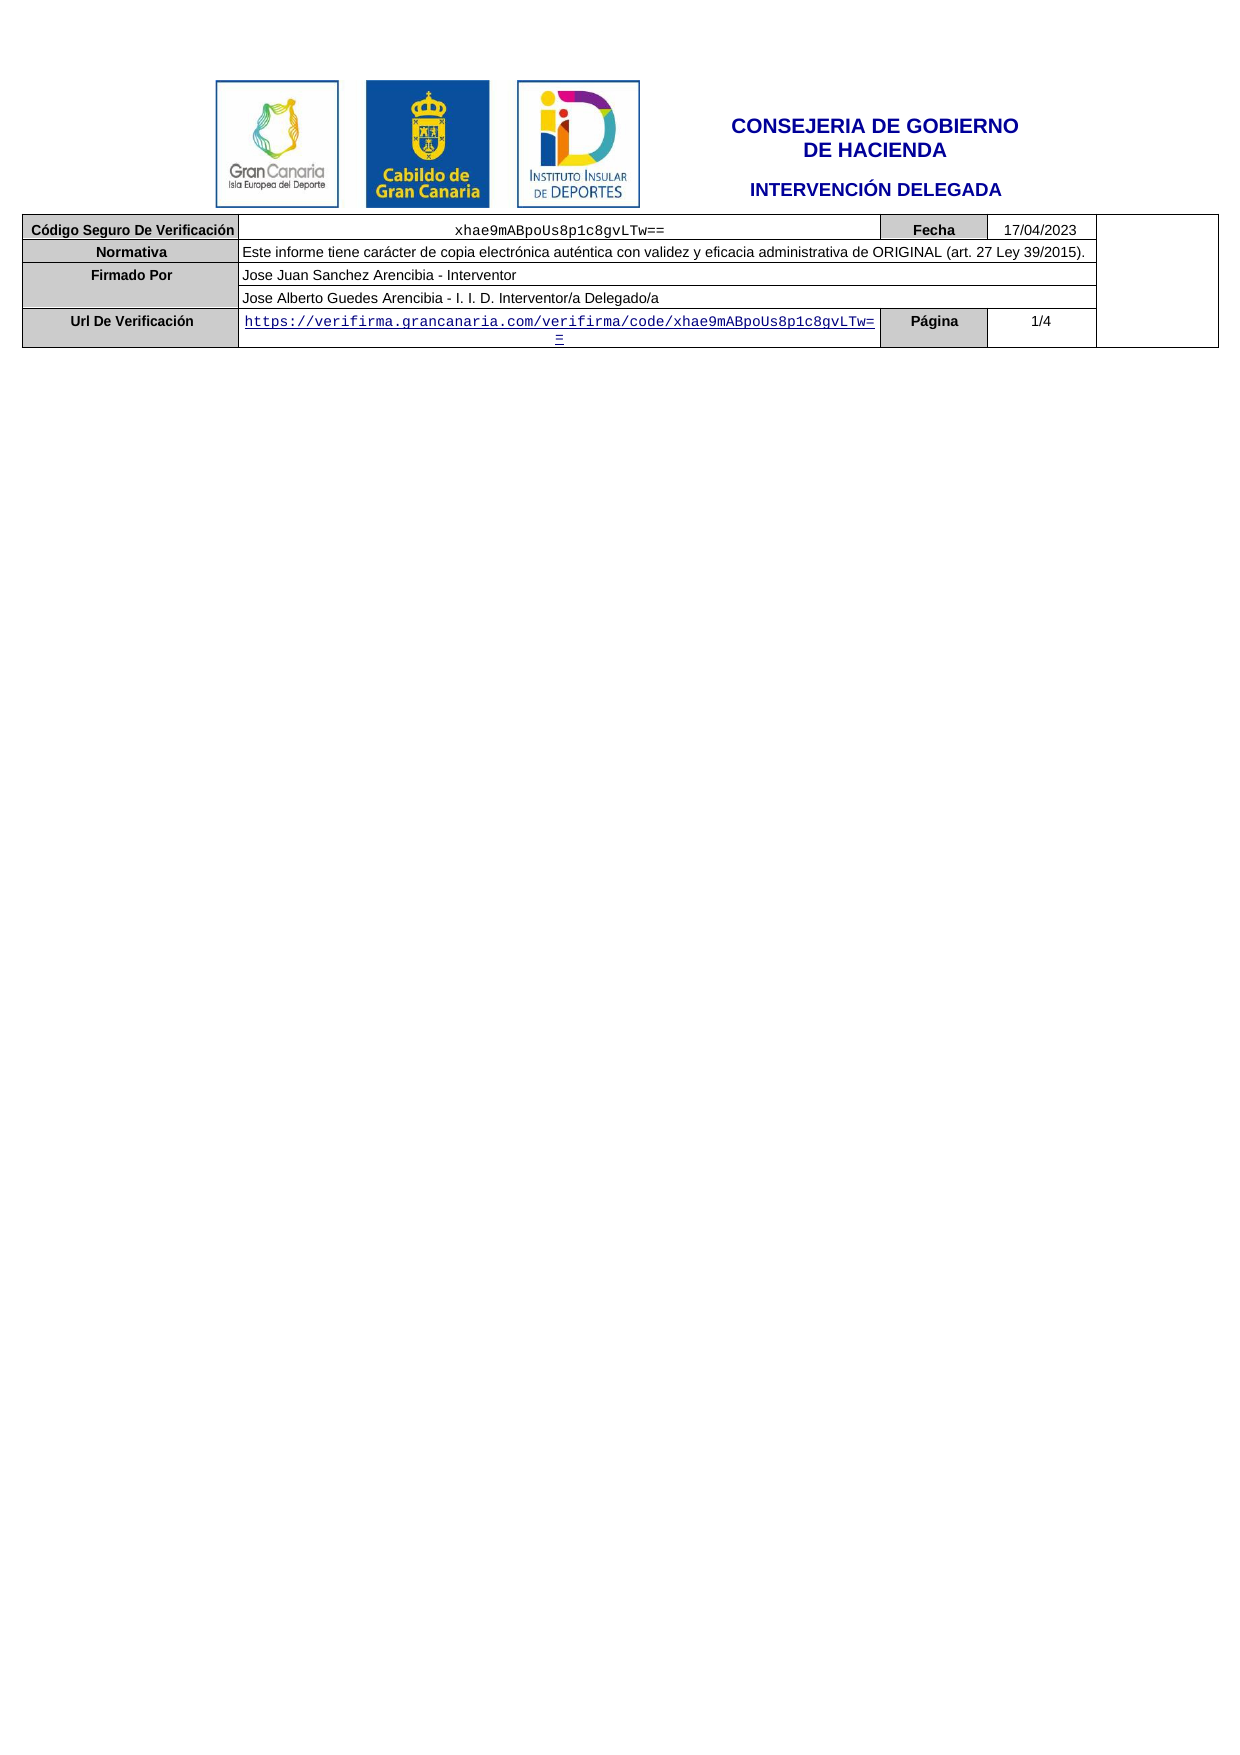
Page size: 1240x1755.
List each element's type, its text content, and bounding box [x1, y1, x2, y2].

table_cell Url De Verificación [23, 309, 238, 347]
table_header [1097, 215, 1218, 347]
table_header Fecha [881, 215, 987, 238]
table_header 17/04/2023 [988, 215, 1096, 238]
table_header xhae9mABpoUs8p1c8gvLTw== [239, 215, 880, 238]
table_cell Normativa [23, 240, 238, 262]
table_cell Página [881, 309, 987, 347]
table_cell 1/4 [988, 309, 1096, 347]
table_header Código Seguro De Verificación [23, 215, 238, 238]
table_cell Firmado Por [23, 263, 238, 307]
table_cell Este informe tiene carácter de copia electrónica auténtica con validez y eficacia administrativa de ORIGINAL (art. 27 Ley 39/2015). [239, 240, 1096, 262]
table_cell https://verifirma.grancanaria.com/verifirma/code/xhae9mABpoUs8p1c8gvLTw= = [239, 309, 880, 347]
table_cell Jose Alberto Guedes Arencibia - I. I. D. Interventor/a Delegado/a [239, 286, 1096, 307]
table_cell Jose Juan Sanchez Arencibia - Interventor [239, 263, 1096, 285]
